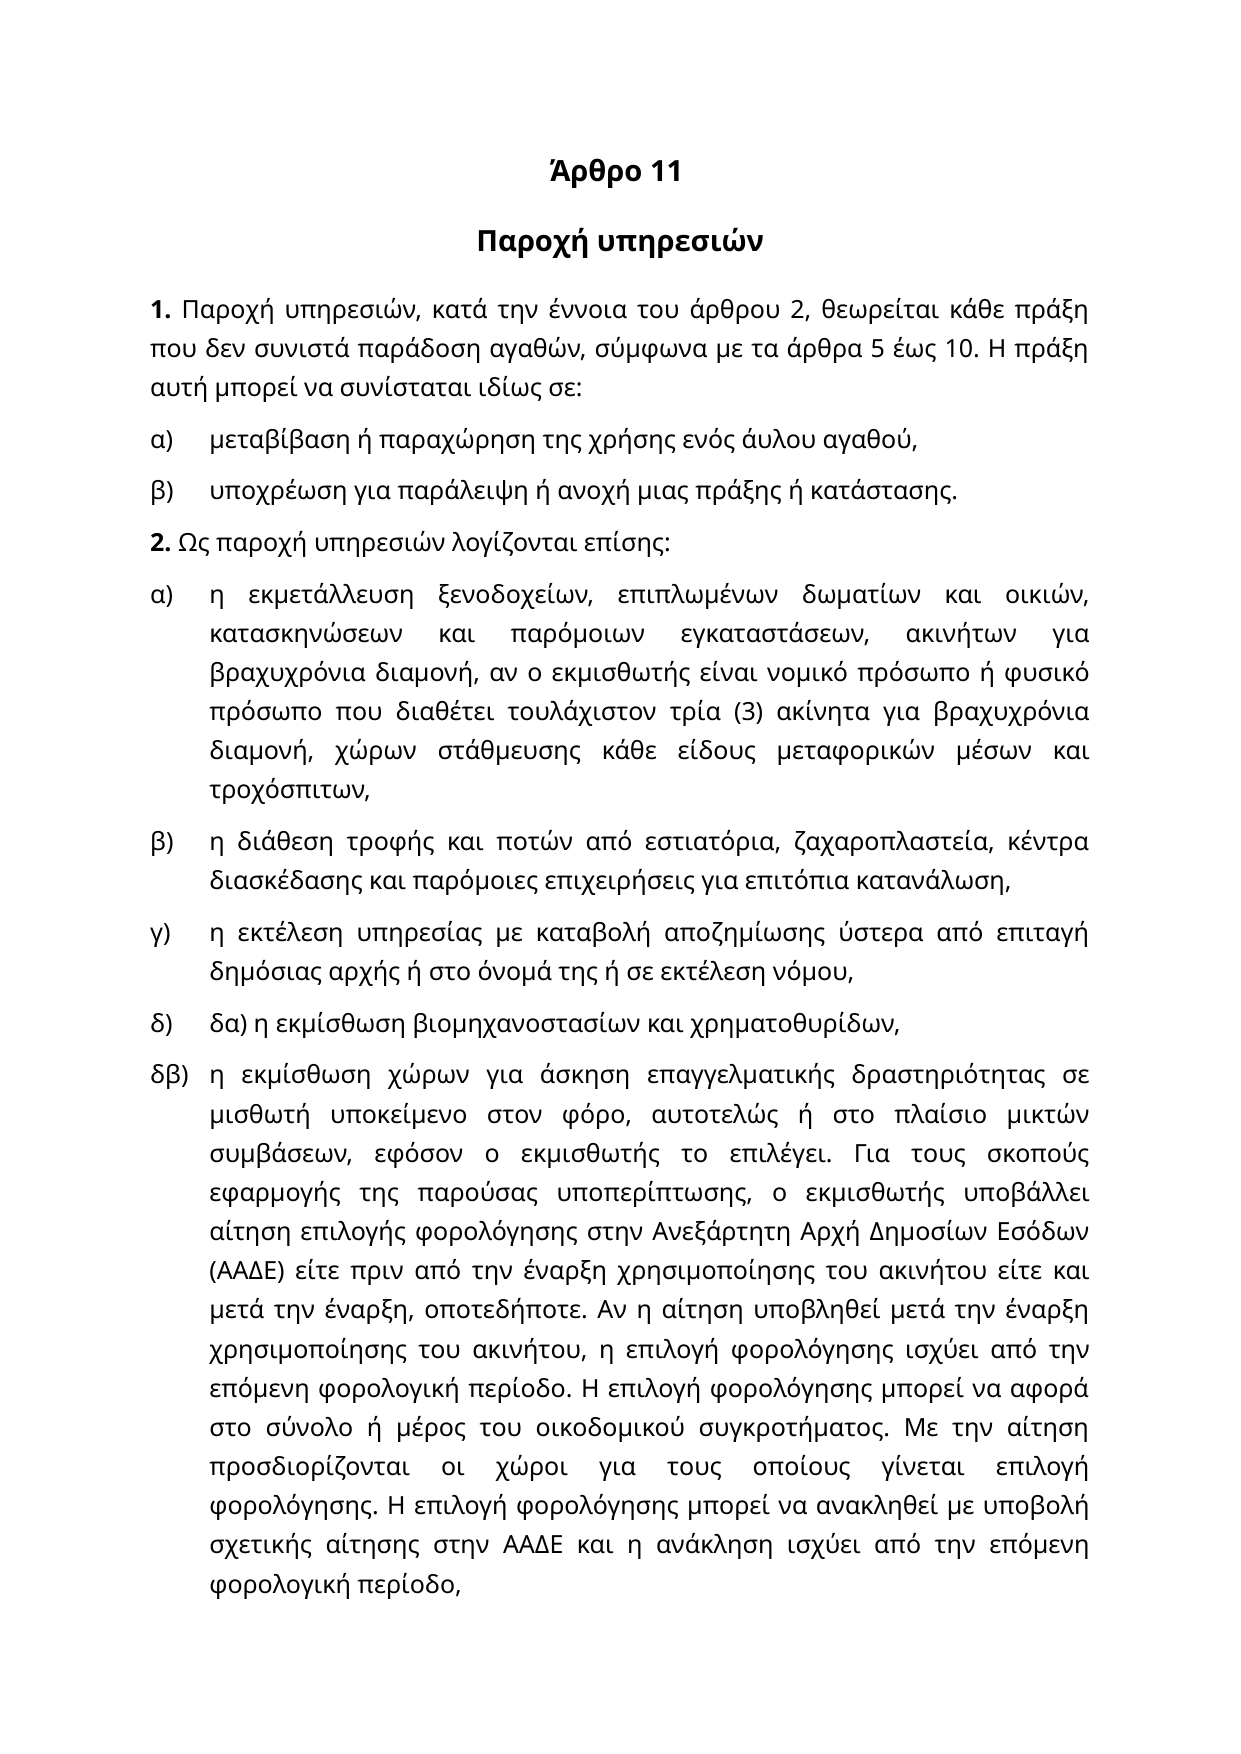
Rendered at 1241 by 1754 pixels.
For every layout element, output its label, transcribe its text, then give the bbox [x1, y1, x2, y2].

text 2. Ως παροχή υπηρεσιών λογίζονται επίσης: [150, 524, 1090, 559]
list δ) δα) η εκμίσθωση βιομηχανοστασίων και χρηματοθυρίδων, [150, 1005, 1090, 1039]
list γ) η εκτέλεση υπηρεσίας με καταβολή αποζημίωσης ύστερα από επιταγή δημόσιας αρχής ή στο όνομά της ή σε εκτέλεση νόμου, [150, 914, 1090, 988]
list β) υποχρέωση για παράλειψη ή ανοχή μιας πράξης ή κατάστασης. [150, 473, 1090, 507]
list α) η εκμετάλλευση ξενοδοχείων, επιπλωμένων δωματίων και οικιών, κατασκηνώσεων και παρόμοιων εγκαταστάσεων, ακινήτων για βραχυχρόνια διαμονή, αν ο εκμισθωτής είναι νομικό πρόσωπο ή φυσικό πρόσωπο που διαθέτει τουλάχιστον τρία (3) ακίνητα για βραχυχρόνια διαμονή, χώρων στάθμευσης κάθε είδους μεταφορικών μέσων και τροχόσπιτων, [150, 576, 1090, 806]
list δβ) η εκμίσθωση χώρων για άσκηση επαγγελματικής δραστηριότητας σε μισθωτή υποκείμενο στον φόρο, αυτοτελώς ή στο πλαίσιο μικτών συμβάσεων, εφόσον ο εκμισθωτής το επιλέγει. Για τους σκοπούς εφαρμογής της παρούσας υποπερίπτωσης, ο εκμισθωτής υποβάλλει αίτηση επιλογής φορολόγησης στην Ανεξάρτητη Αρχή Δημοσίων Εσόδων (ΑΑΔΕ) είτε πριν από την έναρξη χρησιμοποίησης του ακινήτου είτε και μετά την έναρξη, οποτεδήποτε. Αν η αίτηση υποβληθεί μετά την έναρξη χρησιμοποίησης του ακινήτου, η επιλογή φορολόγησης ισχύει από την επόμενη φορολογική περίοδο. Η επιλογή φορολόγησης μπορεί να αφορά στο σύνολο ή μέρος του οικοδομικού συγκροτήματος. Με την αίτηση προσδιορίζονται οι χώροι για τους οποίους γίνεται επιλογή φορολόγησης. Η επιλογή φορολόγησης μπορεί να ανακληθεί με υποβολή σχετικής αίτησης στην ΑΑΔΕ και η ανάκληση ισχύει από την επόμενη φορολογική περίοδο, [150, 1057, 1090, 1600]
text 1. Παροχή υπηρεσιών, κατά την έννοια του άρθρου 2, θεωρείται κάθε πράξη που δεν συνιστά παράδοση αγαθών, σύμφωνα με τα άρθρα 5 έως 10. Η πράξη αυτή μπορεί να συνίσταται ιδίως σε: [150, 291, 1090, 404]
list α) μεταβίβαση ή παραχώρηση της χρήσης ενός άυλου αγαθού, [150, 421, 1090, 455]
subtitle Παροχή υπηρεσιών [150, 221, 1090, 260]
subtitle Άρθρο 11 [150, 150, 1090, 190]
list β) η διάθεση τροφής και ποτών από εστιατόρια, ζαχαροπλαστεία, κέντρα διασκέδασης και παρόμοιες επιχειρήσεις για επιτόπια κατανάλωση, [150, 824, 1090, 897]
